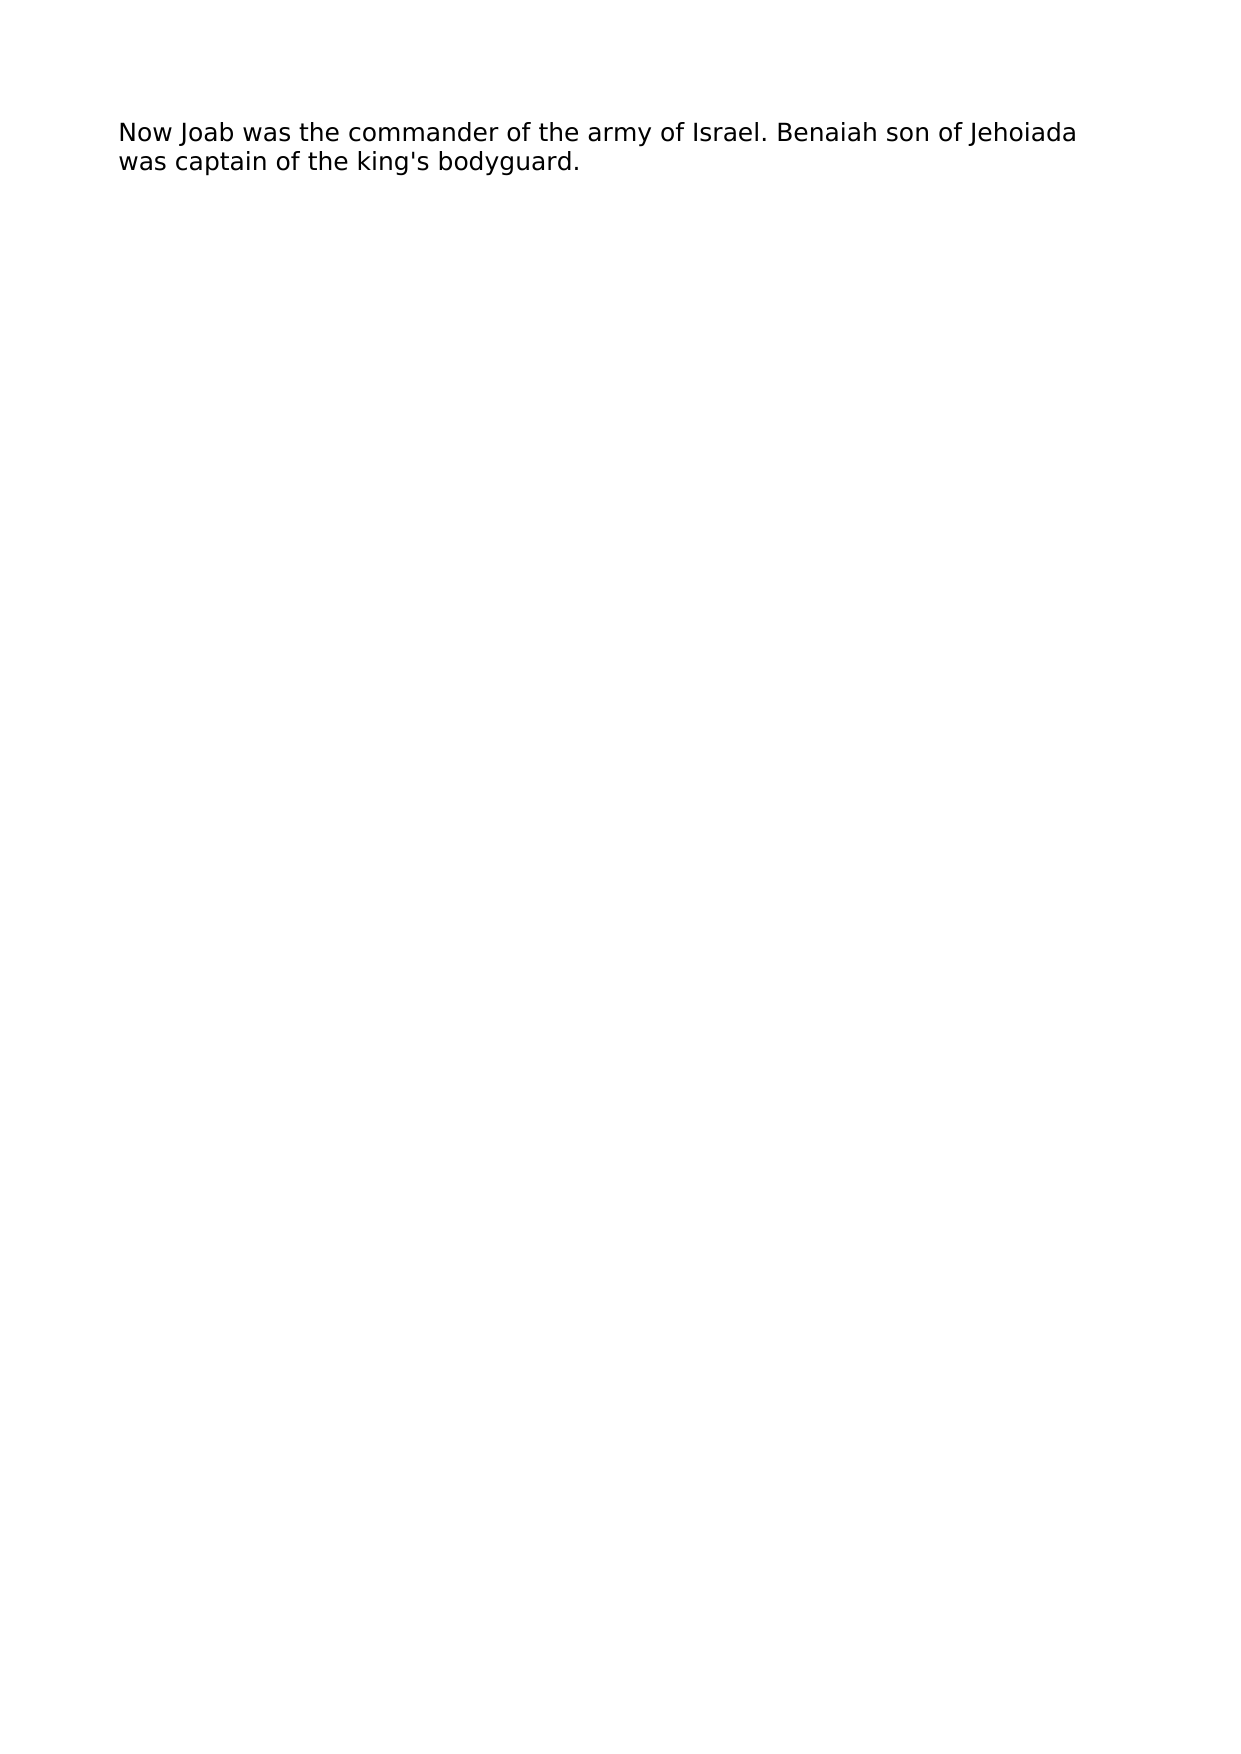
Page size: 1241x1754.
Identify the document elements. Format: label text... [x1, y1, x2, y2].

text Now Joab was the commander of the army of Israel. Benaiah son of Jehoiada was captain of the king's bodyguard. [118, 118, 1122, 176]
